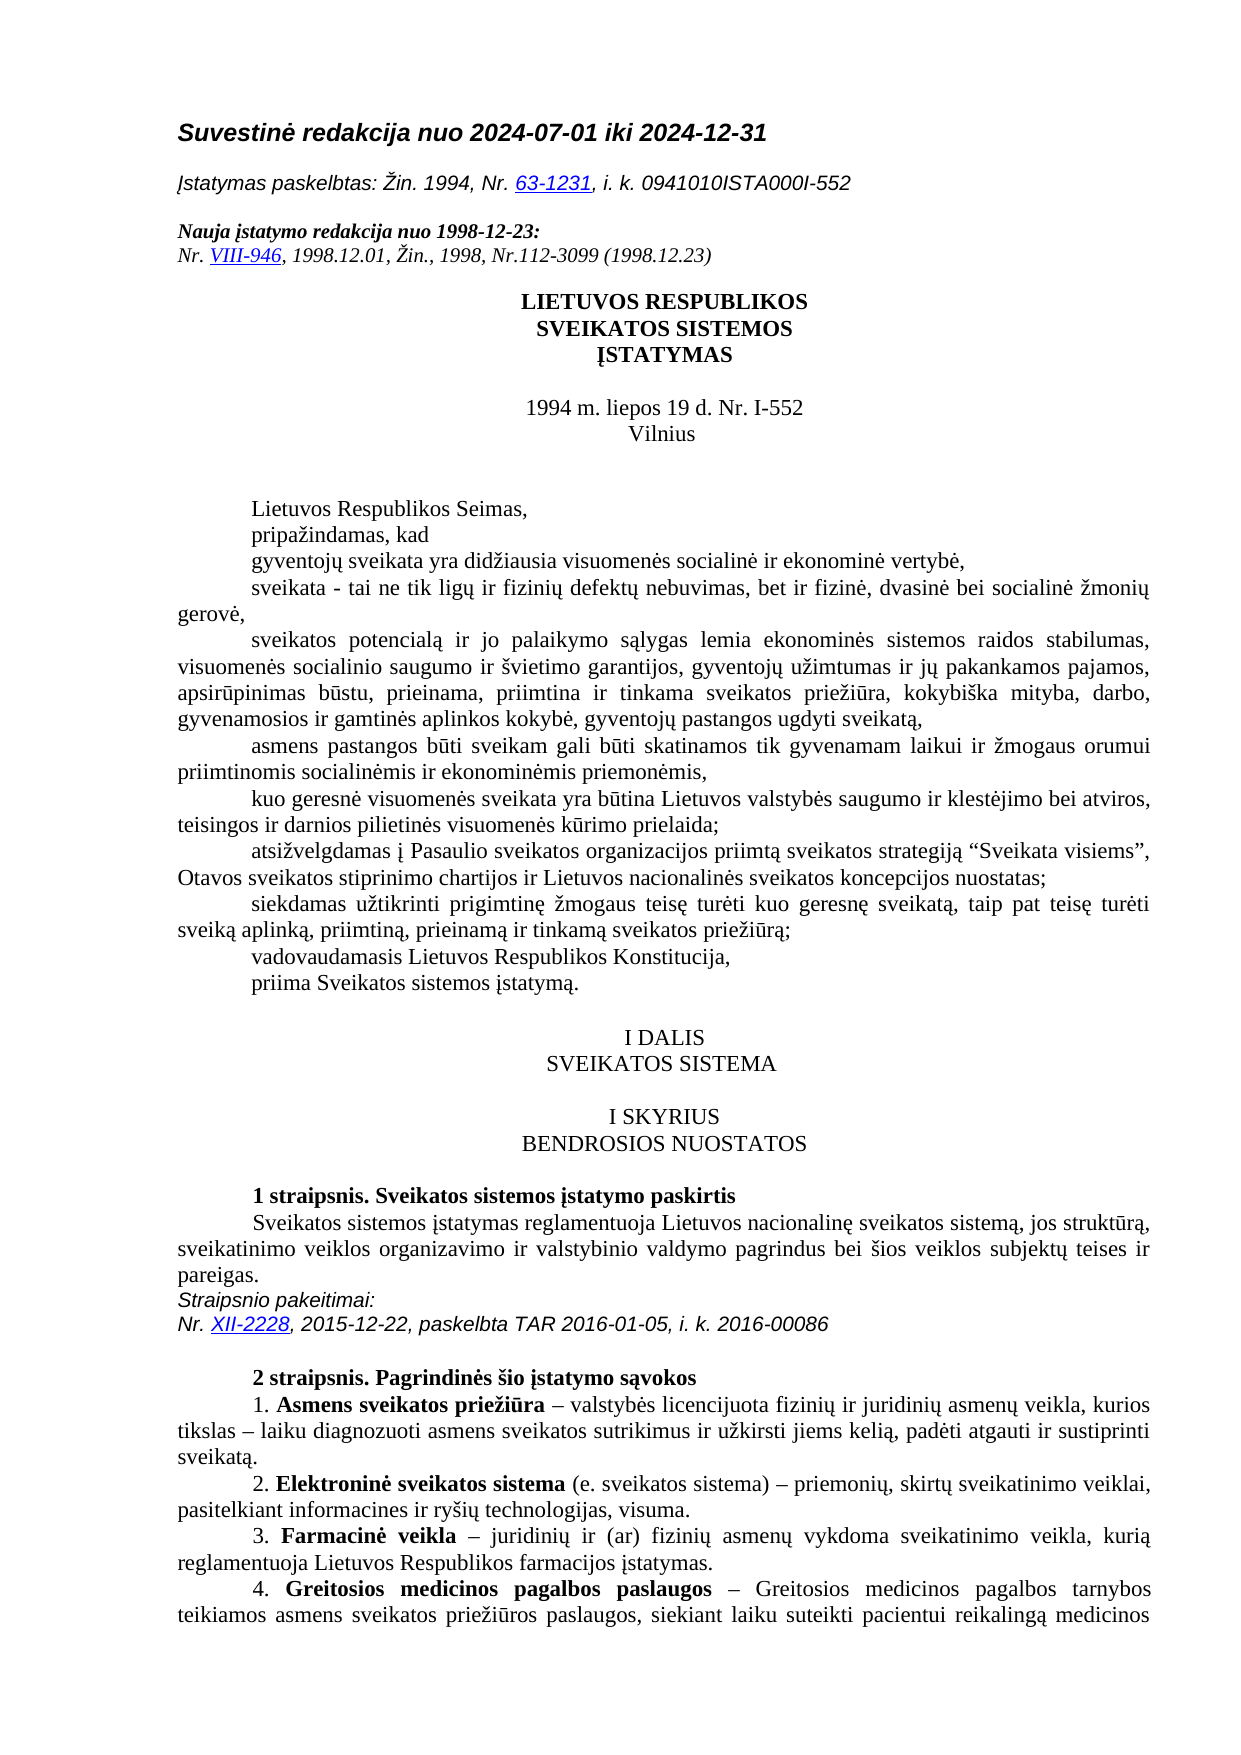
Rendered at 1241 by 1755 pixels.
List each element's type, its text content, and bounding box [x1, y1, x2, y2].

text siekdamas užtikrinti prigimtinę žmogaus teisę turėti kuo geresnę sveikatą, taip pat teisę turėti sveiką aplinką, priimtiną, prieinamą ir tinkamą sveikatos priežiūrą; [177, 890, 1152, 943]
text Įstatymas paskelbtas: Žin. 1994, Nr. 63-1231, i. k. 0941010ISTA000I-552 [177, 171, 1152, 195]
text LIETUVOS RESPUBLIKOS [177, 288, 1152, 315]
text 1 straipsnis. Sveikatos sistemos įstatymo paskirtis [177, 1182, 1152, 1209]
text atsižvelgdamas į Pasaulio sveikatos organizacijos priimtą sveikatos strategiją “Sveikata visiems”, Otavos sveikatos stiprinimo chartijos ir Lietuvos nacionalinės sveikatos koncepcijos nuostatas; [177, 837, 1152, 890]
text Lietuvos Respublikos Seimas, [177, 495, 1152, 521]
text BENDROSIOS NUOSTATOS [177, 1129, 1152, 1156]
text 3. Farmacinė veikla – juridinių ir (ar) fizinių asmenų vykdoma sveikatinimo veikla, kurią reglamentuoja Lietuvos Respublikos farmacijos įstatymas. [177, 1522, 1152, 1575]
text gyventojų sveikata yra didžiausia visuomenės socialinė ir ekonominė vertybė, [177, 547, 1152, 574]
text 2. Elektroninė sveikatos sistema (e. sveikatos sistema) – priemonių, skirtų sveikatinimo veiklai, pasitelkiant informacines ir ryšių technologijas, visuma. [177, 1470, 1152, 1522]
text priima Sveikatos sistemos įstatymą. [177, 969, 1152, 995]
text Nr. XII-2228, 2015-12-22, paskelbta TAR 2016-01-05, i. k. 2016-00086 [177, 1312, 1152, 1336]
text Straipsnio pakeitimai: [177, 1288, 1152, 1312]
text SVEIKATOS SISTEMA [177, 1051, 1152, 1077]
text I DALIS [177, 1024, 1152, 1051]
text vadovaudamasis Lietuvos Respublikos Konstitucija, [177, 943, 1152, 969]
text SVEIKATOS SISTEMOS [177, 315, 1152, 341]
text Nauja įstatymo redakcija nuo 1998-12-23: [177, 219, 1152, 243]
text sveikata - tai ne tik ligų ir fizinių defektų nebuvimas, bet ir fizinė, dvasinė bei socialinė žmonių gerovė, [177, 574, 1152, 626]
text Sveikatos sistemos įstatymas reglamentuoja Lietuvos nacionalinę sveikatos sistemą, jos struktūrą, sveikatinimo veiklos organizavimo ir valstybinio valdymo pagrindus bei šios veiklos subjektų teises ir pareigas. [177, 1209, 1152, 1288]
text I SKYRIUS [177, 1103, 1152, 1129]
text ĮSTATYMAS [177, 341, 1152, 367]
text pripažindamas, kad [177, 521, 1152, 547]
text 4. Greitosios medicinos pagalbos paslaugos – Greitosios medicinos pagalbos tarnybos teikiamos asmens sveikatos priežiūros paslaugos, siekiant laiku suteikti pacientui reikalingą medicinos [177, 1575, 1152, 1628]
text sveikatos potencialą ir jo palaikymo sąlygas lemia ekonominės sistemos raidos stabilumas, visuomenės socialinio saugumo ir švietimo garantijos, gyventojų užimtumas ir jų pakankamos pajamos, apsirūpinimas būstu, prieinama, priimtina ir tinkama sveikatos priežiūra, kokybiška mityba, darbo, gyvenamosios ir gamtinės aplinkos kokybė, gyventojų pastangos ugdyti sveikatą, [177, 626, 1152, 732]
text 2 straipsnis. Pagrindinės šio įstatymo sąvokos [177, 1364, 1152, 1391]
text Vilnius [177, 420, 1152, 447]
text kuo geresnė visuomenės sveikata yra būtina Lietuvos valstybės saugumo ir klestėjimo bei atviros, teisingos ir darnios pilietinės visuomenės kūrimo prielaida; [177, 784, 1152, 837]
text asmens pastangos būti sveikam gali būti skatinamos tik gyvenamam laikui ir žmogaus orumui priimtinomis socialinėmis ir ekonominėmis priemonėmis, [177, 732, 1152, 784]
text Nr. VIII-946, 1998.12.01, Žin., 1998, Nr.112-3099 (1998.12.23) [177, 243, 1152, 267]
text 1. Asmens sveikatos priežiūra – valstybės licencijuota fizinių ir juridinių asmenų veikla, kurios tikslas – laiku diagnozuoti asmens sveikatos sutrikimus ir užkirsti jiems kelią, padėti atgauti ir sustiprinti sveikatą. [177, 1391, 1152, 1470]
text 1994 m. liepos 19 d. Nr. I-552 [177, 394, 1152, 420]
text Suvestinė redakcija nuo 2024-07-01 iki 2024-12-31 [177, 118, 1152, 147]
